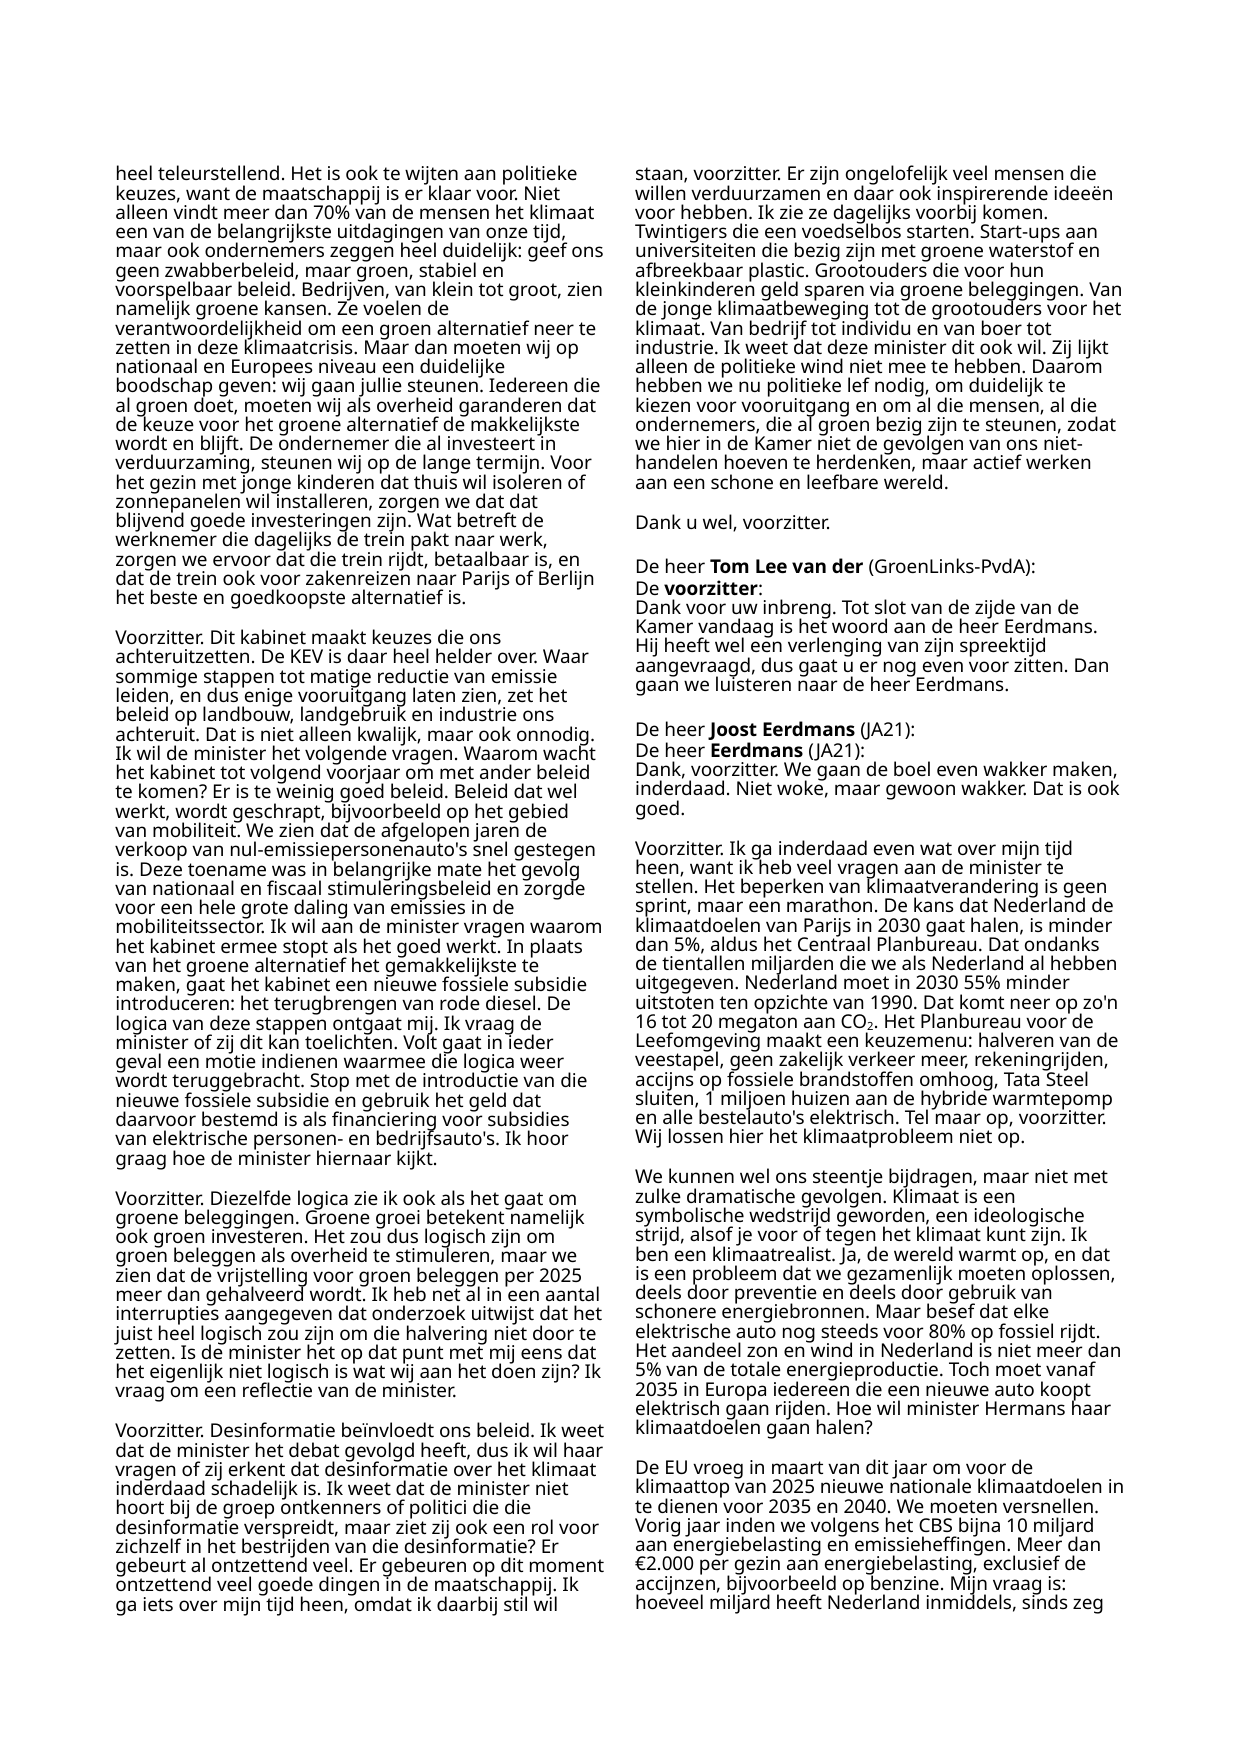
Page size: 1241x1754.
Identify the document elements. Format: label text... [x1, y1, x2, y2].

text De EU vroeg in maart van dit jaar om voor de klimaattop van 2025 nieuwe nationale klimaatdoelen in te dienen voor 2035 en 2040. We moeten versnellen. Vorig jaar inden we volgens het CBS bijna 10 miljard aan energiebelasting en emissieheffingen. Meer dan €2.000 per gezin aan energiebelasting, exclusief de accijnzen, bijvoorbeeld op benzine. Mijn vraag is: hoeveel miljard heeft Nederland inmiddels, sinds zeg [635, 1459, 1125, 1613]
text De heer Tom Lee van der (GroenLinks-PvdA): [635, 554, 1125, 579]
text Dank voor uw inbreng. Tot slot van de zijde van de Kamer vandaag is het woord aan de heer Eerdmans. Hij heeft wel een verlenging van zijn spreektijd aangevraagd, dus gaat u er nog even voor zitten. Dan gaan we luisteren naar de heer Eerdmans. [635, 599, 1125, 695]
text Voorzitter. Ik ga inderdaad even wat over mijn tijd heen, want ik heb veel vragen aan de minister te stellen. Het beperken van klimaatverandering is geen sprint, maar een marathon. De kans dat Nederland de klimaatdoelen van Parijs in 2030 gaat halen, is minder dan 5%, aldus het Centraal Planbureau. Dat ondanks de tientallen miljarden die we als Nederland al hebben uitgegeven. Nederland moet in 2030 55% minder uitstoten ten opzichte van 1990. Dat komt neer op zo'n 16 tot 20 megaton aan CO2. Het Planbureau voor de Leefomgeving maakt een keuzemenu: halveren van de veestapel, geen zakelijk verkeer meer, rekeningrijden, accijns op fossiele brandstoffen omhoog, Tata Steel sluiten, 1 miljoen huizen aan de hybride warmtepomp en alle bestelauto's elektrisch. Tel maar op, voorzitter. Wij lossen hier het klimaatprobleem niet op. [635, 839, 1125, 1148]
text heel teleurstellend. Het is ook te wijten aan politieke keuzes, want de maatschappij is er klaar voor. Niet alleen vindt meer dan 70% van de mensen het klimaat een van de belangrijkste uitdagingen van onze tijd, maar ook ondernemers zeggen heel duidelijk: geef ons geen zwabberbeleid, maar groen, stabiel en voorspelbaar beleid. Bedrijven, van klein tot groot, zien namelijk groene kansen. Ze voelen de verantwoordelijkheid om een groen alternatief neer te zetten in deze klimaatcrisis. Maar dan moeten wij op nationaal en Europees niveau een duidelijke boodschap geven: wij gaan jullie steunen. Iedereen die al groen doet, moeten wij als overheid garanderen dat de keuze voor het groene alternatief de makkelijkste wordt en blijft. De ondernemer die al investeert in verduurzaming, steunen wij op de lange termijn. Voor het gezin met jonge kinderen dat thuis wil isoleren of zonnepanelen wil installeren, zorgen we dat dat blijvend goede investeringen zijn. Wat betreft de werknemer die dagelijks de trein pakt naar werk, zorgen we ervoor dat die trein rijdt, betaalbaar is, en dat de trein ook voor zakenreizen naar Parijs of Berlijn het beste en goedkoopste alternatief is. [115, 165, 605, 608]
text Dank u wel, voorzitter. [635, 514, 1125, 533]
text Voorzitter. Diezelfde logica zie ik ook als het gaat om groene beleggingen. Groene groei betekent namelijk ook groen investeren. Het zou dus logisch zijn om groen beleggen als overheid te stimuleren, maar we zien dat de vrijstelling voor groen beleggen per 2025 meer dan gehalveerd wordt. Ik heb net al in een aantal interrupties aangegeven dat onderzoek uitwijst dat het juist heel logisch zou zijn om die halvering niet door te zetten. Is de minister het op dat punt met mij eens dat het eigenlijk niet logisch is wat wij aan het doen zijn? Ik vraag om een reflectie van de minister. [115, 1189, 605, 1402]
text Voorzitter. Desinformatie beïnvloedt ons beleid. Ik weet dat de minister het debat gevolgd heeft, dus ik wil haar vragen of zij erkent dat desinformatie over het klimaat inderdaad schadelijk is. Ik weet dat de minister niet hoort bij de groep ontkenners of politici die die desinformatie verspreidt, maar ziet zij ook een rol voor zichzelf in het bestrijden van die desinformatie? Er gebeurt al ontzettend veel. Er gebeuren op dit moment ontzettend veel goede dingen in de maatschappij. Ik ga iets over mijn tijd heen, omdat ik daarbij stil wil [115, 1422, 605, 1615]
text Voorzitter. Dit kabinet maakt keuzes die ons achteruitzetten. De KEV is daar heel helder over. Waar sommige stappen tot matige reductie van emissie leiden, en dus enige vooruitgang laten zien, zet het beleid op landbouw, landgebruik en industrie ons achteruit. Dat is niet alleen kwalijk, maar ook onnodig. Ik wil de minister het volgende vragen. Waarom wacht het kabinet tot volgend voorjaar om met ander beleid te komen? Er is te weinig goed beleid. Beleid dat wel werkt, wordt geschrapt, bijvoorbeeld op het gebied van mobiliteit. We zien dat de afgelopen jaren de verkoop van nul-emissiepersonenauto's snel gestegen is. Deze toename was in belangrijke mate het gevolg van nationaal en fiscaal stimuleringsbeleid en zorgde voor een hele grote daling van emissies in de mobiliteitssector. Ik wil aan de minister vragen waarom het kabinet ermee stopt als het goed werkt. In plaats van het groene alternatief het gemakkelijkste te maken, gaat het kabinet een nieuwe fossiele subsidie introduceren: het terugbrengen van rode diesel. De logica van deze stappen ontgaat mij. Ik vraag de minister of zij dit kan toelichten. Volt gaat in ieder geval een motie indienen waarmee die logica weer wordt teruggebracht. Stop met de introductie van die nieuwe fossiele subsidie en gebruik het geld dat daarvoor bestemd is als financiering voor subsidies van elektrische personen- en bedrijfsauto's. Ik hoor graag hoe de minister hiernaar kijkt. [115, 629, 605, 1169]
text De heer Eerdmans (JA21): [635, 742, 1125, 761]
text De heer Joost Eerdmans (JA21): [635, 716, 1125, 742]
text De voorzitter: [635, 579, 1125, 599]
text Dank, voorzitter. We gaan de boel even wakker maken, inderdaad. Niet woke, maar gewoon wakker. Dat is ook goed. [635, 761, 1125, 819]
text staan, voorzitter. Er zijn ongelofelijk veel mensen die willen verduurzamen en daar ook inspirerende ideeën voor hebben. Ik zie ze dagelijks voorbij komen. Twintigers die een voedselbos starten. Start-ups aan universiteiten die bezig zijn met groene waterstof en afbreekbaar plastic. Grootouders die voor hun kleinkinderen geld sparen via groene beleggingen. Van de jonge klimaatbeweging tot de grootouders voor het klimaat. Van bedrijf tot individu en van boer tot industrie. Ik weet dat deze minister dit ook wil. Zij lijkt alleen de politieke wind niet mee te hebben. Daarom hebben we nu politieke lef nodig, om duidelijk te kiezen voor vooruitgang en om al die mensen, al die ondernemers, die al groen bezig zijn te steunen, zodat we hier in de Kamer niet de gevolgen van ons niet-handelen hoeven te herdenken, maar actief werken aan een schone en leefbare wereld. [635, 165, 1125, 493]
text We kunnen wel ons steentje bijdragen, maar niet met zulke dramatische gevolgen. Klimaat is een symbolische wedstrijd geworden, een ideologische strijd, alsof je voor of tegen het klimaat kunt zijn. Ik ben een klimaatrealist. Ja, de wereld warmt op, en dat is een probleem dat we gezamenlijk moeten oplossen, deels door preventie en deels door gebruik van schonere energiebronnen. Maar besef dat elke elektrische auto nog steeds voor 80% op fossiel rijdt. Het aandeel zon en wind in Nederland is niet meer dan 5% van de totale energieproductie. Toch moet vanaf 2035 in Europa iedereen die een nieuwe auto koopt elektrisch gaan rijden. Hoe wil minister Hermans haar klimaatdoelen gaan halen? [635, 1168, 1125, 1438]
